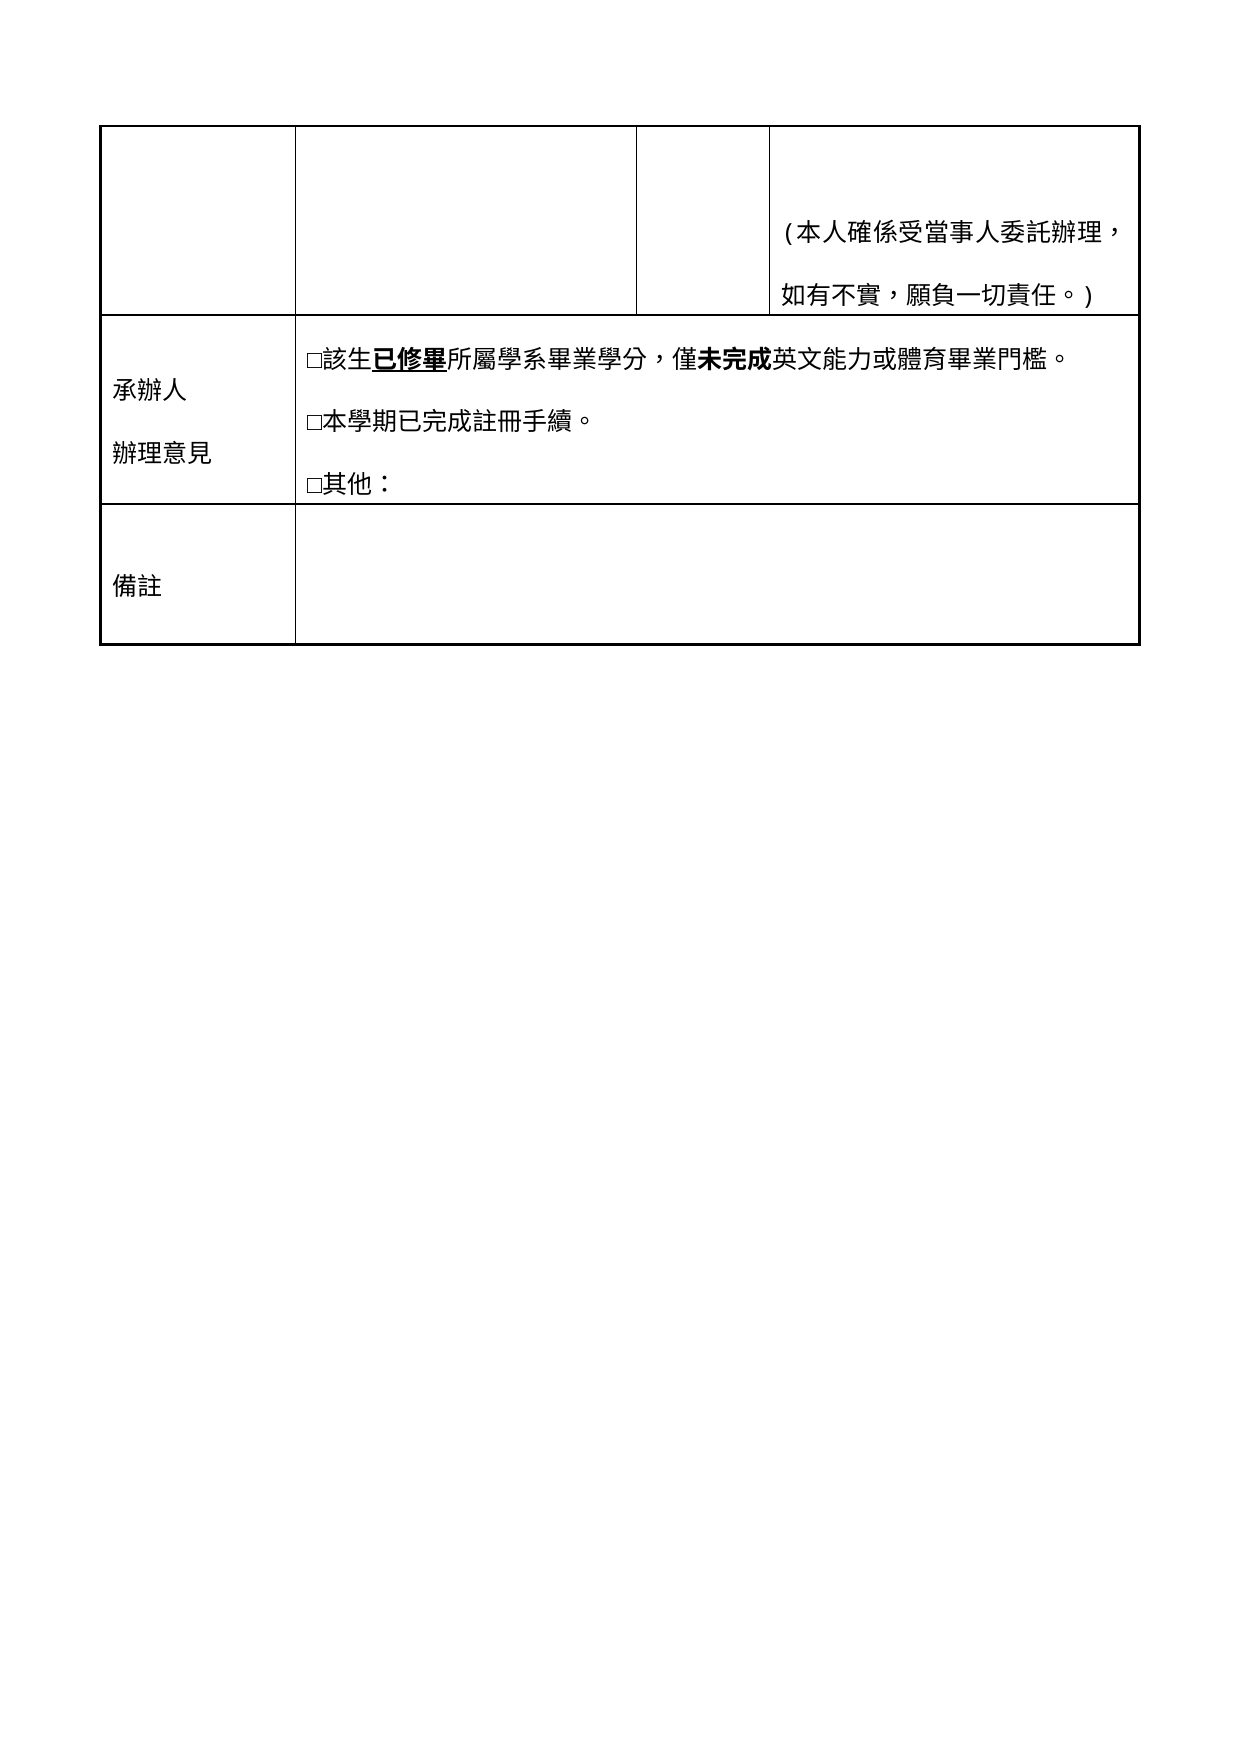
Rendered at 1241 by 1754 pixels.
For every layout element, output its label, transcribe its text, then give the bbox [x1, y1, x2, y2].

table_cell [102, 127, 295, 314]
table_cell [296, 505, 1138, 643]
table_cell [296, 127, 636, 314]
table_cell (本人確係受當事人委託辦理，如有不實，願負一切責任。) [770, 127, 1138, 314]
table_cell [637, 127, 769, 314]
table_cell □該生已修畢所屬學系畢業學分，僅未完成英文能力或體育畢業門檻。 □本學期已完成註冊手續。 □其他： [296, 316, 1138, 503]
table_cell 備註 [102, 505, 295, 643]
table_cell 承辦人 辦理意見 [102, 316, 295, 503]
